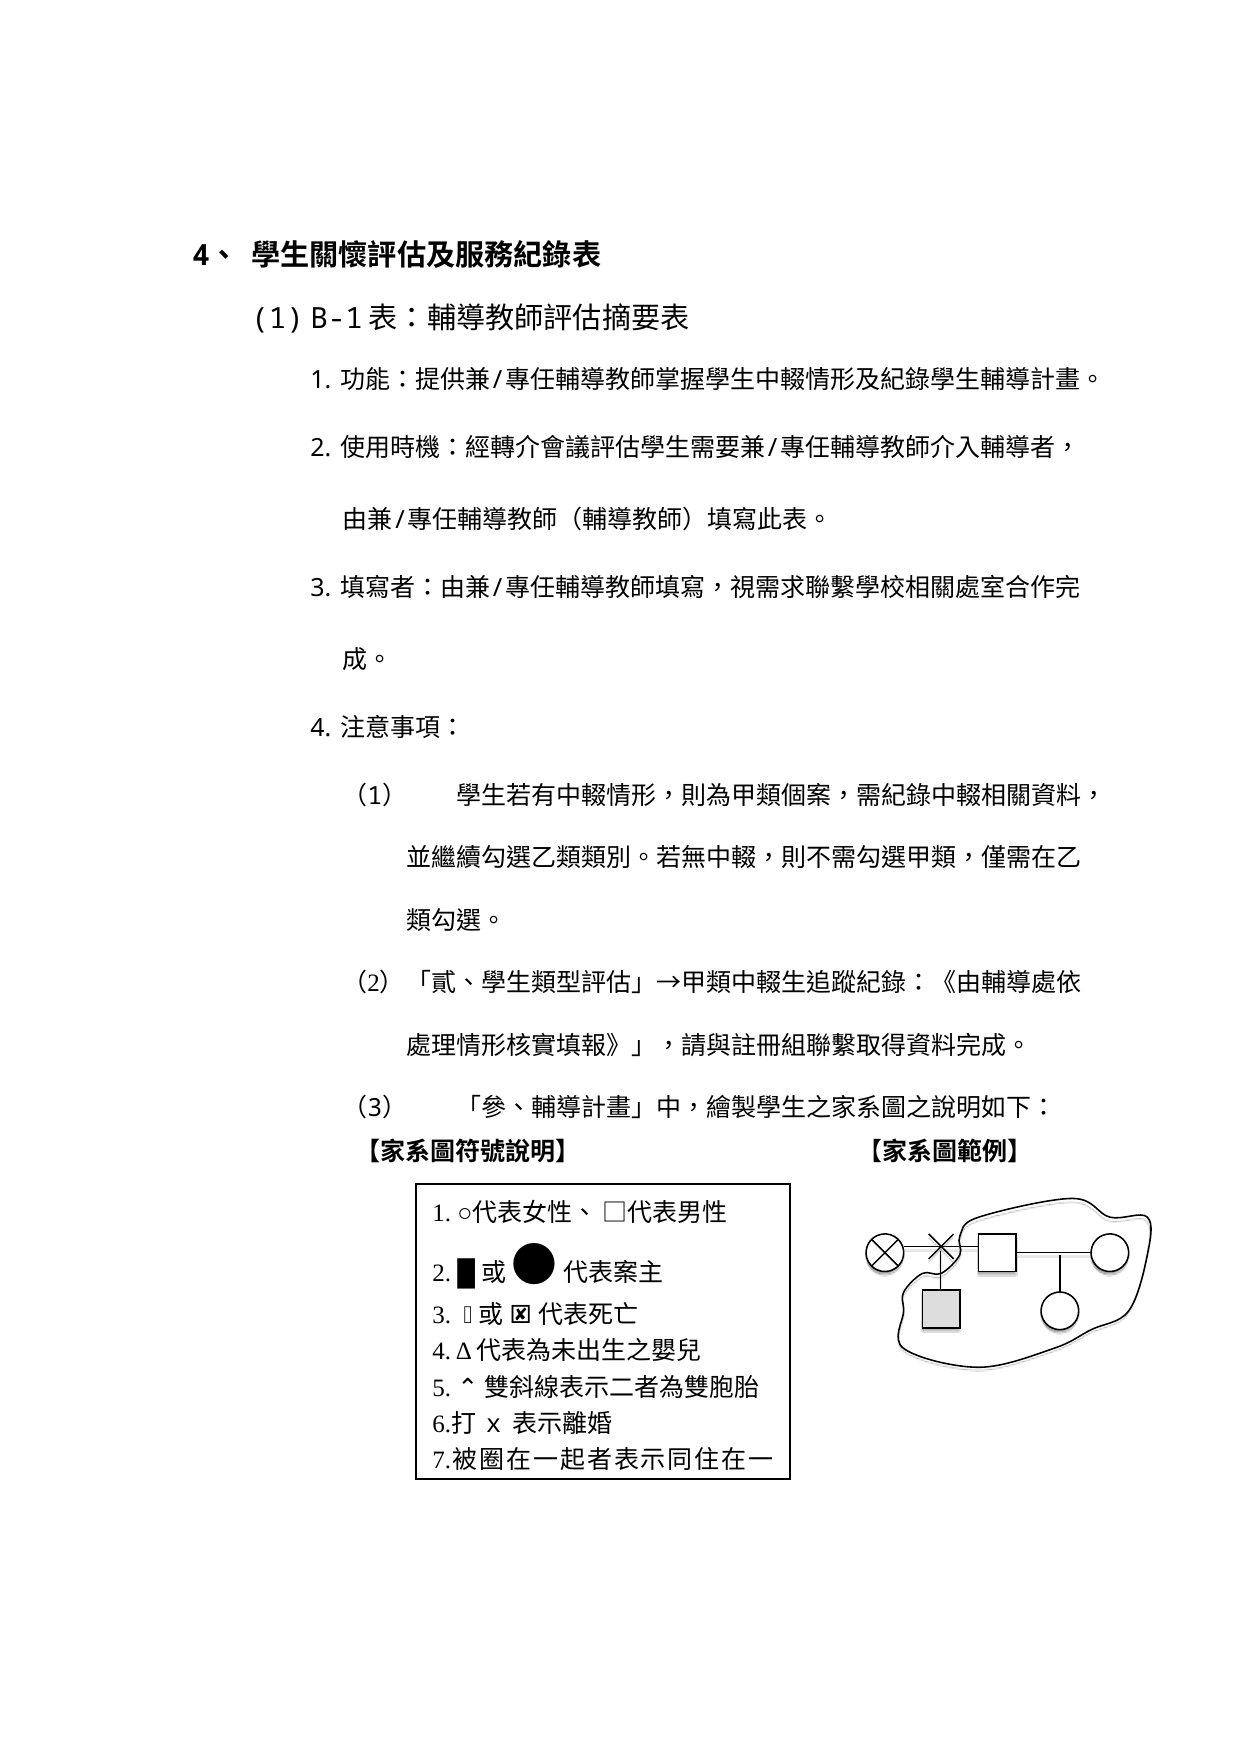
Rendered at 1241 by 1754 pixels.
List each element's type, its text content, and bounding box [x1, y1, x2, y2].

text 7.被圈在一起者表示同住在一起 [432, 1439, 774, 1471]
list B-1表：輔導教師評估摘要表 [251, 274, 1099, 336]
list 學生關懷評估及服務紀錄表 [192, 211, 1099, 274]
list 注意事項： [310, 684, 1099, 746]
list 功能：提供兼/專任輔導教師掌握學生中輟情形及紀錄學生輔導計畫。 [310, 336, 1099, 399]
list 填寫者：由兼/專任輔導教師填寫，視需求聯繫學校相關處室合作完成。 [310, 544, 1099, 678]
text 【家系圖符號說明】 【家系圖範例】 [192, 1127, 1099, 1169]
text 2. █ 或 ● 代表案主 [432, 1228, 774, 1294]
list 「參、輔導計畫」中，繪製學生之家系圖之說明如下： [342, 1064, 1099, 1127]
text 3.  或  代表死亡 [432, 1294, 774, 1331]
list 使用時機：經轉介會議評估學生需要兼/專任輔導教師介入輔導者，由兼/專任輔導教師（輔導教師）填寫此表。 [310, 404, 1099, 538]
list 「貳、學生類型評估」→甲類中輟生追蹤紀錄：《由輔導處依處理情形核實填報》」，請與註冊組聯繫取得資料完成。 [342, 939, 1099, 1064]
list 學生若有中輟情形，則為甲類個案，需紀錄中輟相關資料，並繼續勾選乙類類別。若無中輟，則不需勾選甲類，僅需在乙類勾選。 [342, 752, 1099, 939]
text 6.打 ｘ 表示離婚 [432, 1403, 774, 1439]
text 4. Δ 代表為未出生之嬰兒 [432, 1331, 774, 1367]
text 5.  雙斜線表示二者為雙胞胎 [432, 1367, 774, 1403]
text 1. ○代表女性、 □代表男性 [432, 1192, 774, 1228]
